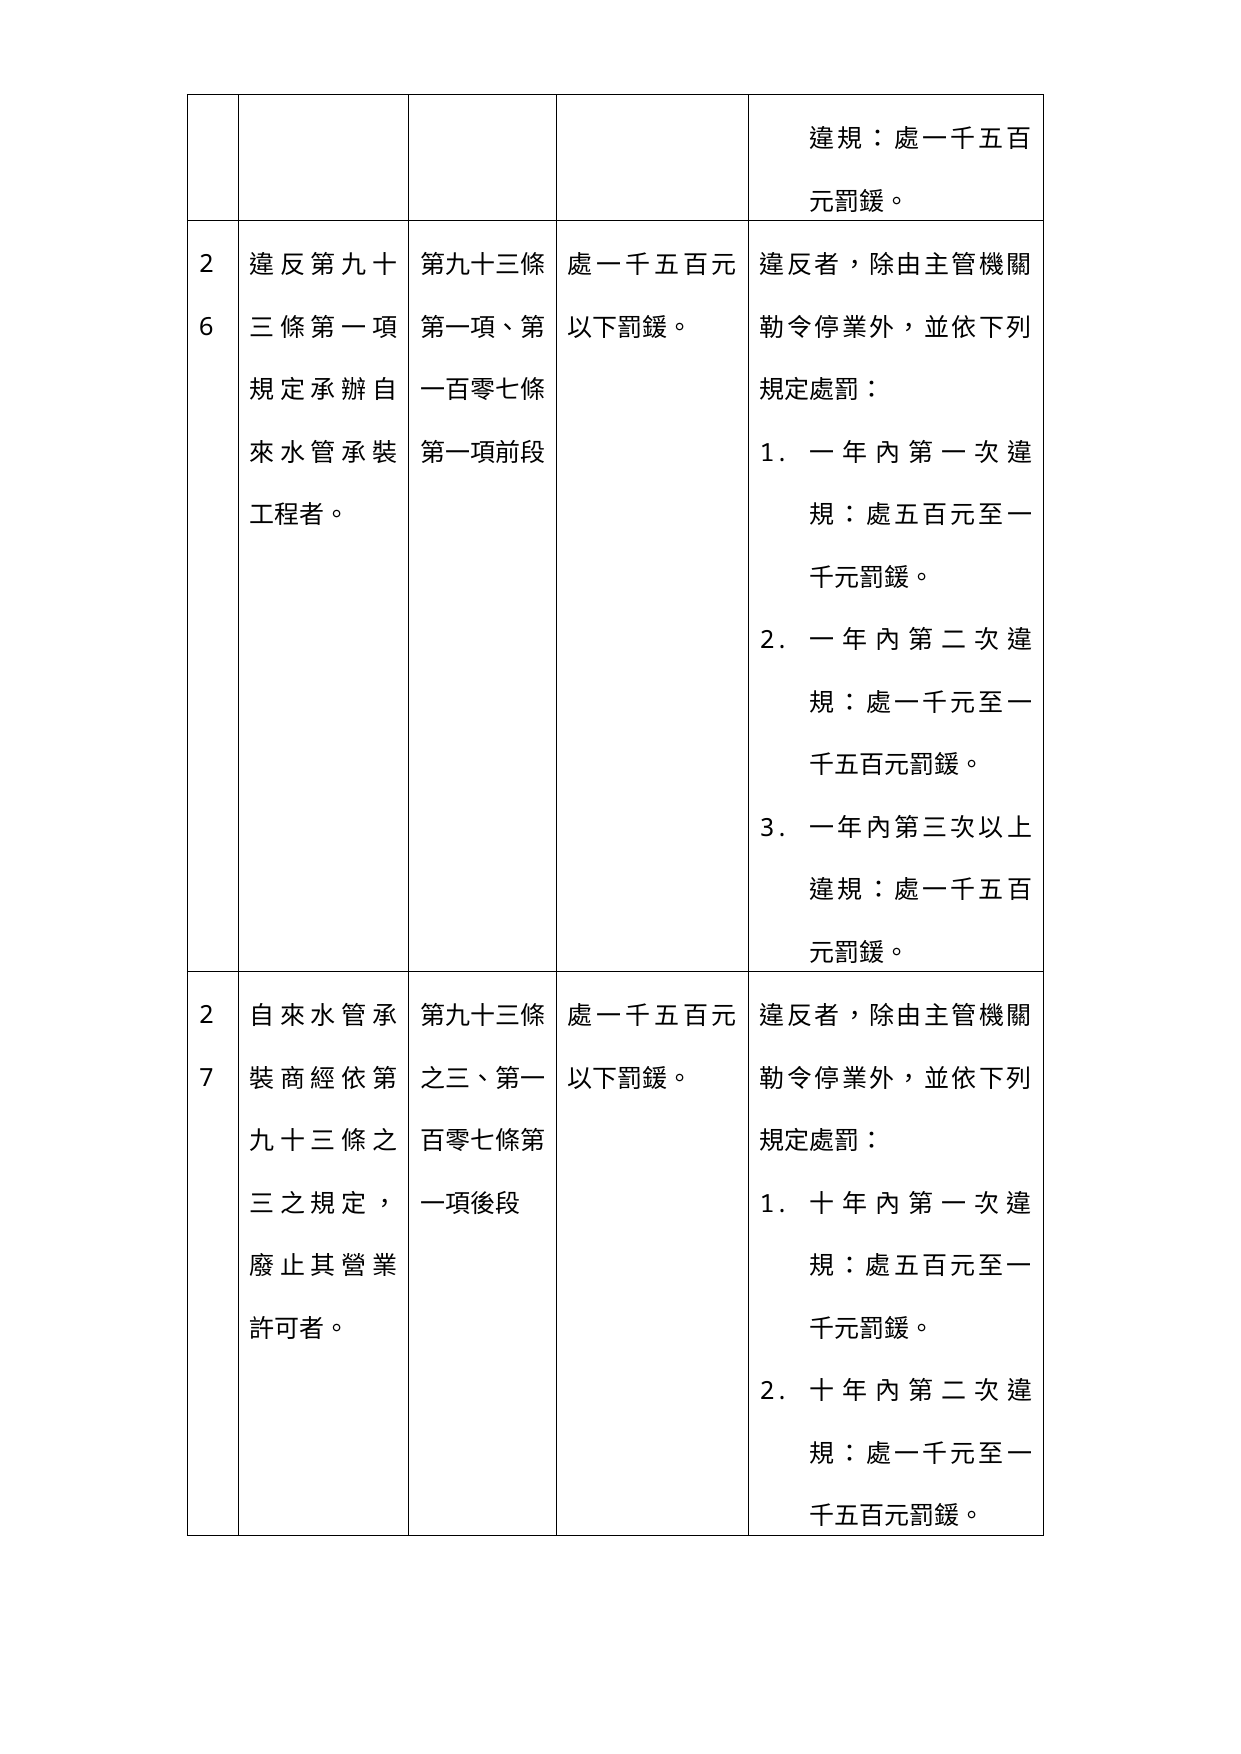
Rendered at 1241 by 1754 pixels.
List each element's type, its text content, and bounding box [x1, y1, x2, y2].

table_cell [239, 95, 408, 220]
table_cell 處一千五百元以下罰鍰。 [557, 972, 748, 1535]
table_cell 違反第九十三條第一項規定承辦自來水管承裝工程者。 [239, 221, 408, 971]
table_cell [188, 95, 238, 220]
table_cell [409, 95, 556, 220]
table_cell 違反者，除由主管機關勒令停業外，並依下列規定處罰： 一年內第一次違規：處五百元至一千元罰鍰。 一年內第二次違規：處一千元至一千五百元罰鍰。 一年內第三次以上違規：處一千五百元罰鍰。 [749, 221, 1043, 971]
table_cell 26 [188, 221, 238, 971]
table_cell 自來水管承裝商經依第九十三條之三之規定，廢止其營業許可者。 [239, 972, 408, 1535]
table_cell 一年內第一次違規：處三百元至六百元罰鍰。 一年內第二次違規：處六百元至九百元罰鍰。 一年內第三次違規：處九百元至一千二百元罰鍰。 一年內第四次違規：處一千二百元至一千五百元罰鍰。 一年內第五次以上違規：處一千五百元罰鍰。 [749, 95, 1043, 220]
table_cell 第九十三條之三、第一百零七條第一項後段 [409, 972, 556, 1535]
table_cell 處一千五百元以下罰鍰。 [557, 221, 748, 971]
table_cell 第九十三條第一項、第一百零七條第一項前段 [409, 221, 556, 971]
table_cell 違反者，除由主管機關勒令停業外，並依下列規定處罰： 十年內第一次違規：處五百元至一千元罰鍰。 十年內第二次違規：處一千元至一千五百元罰鍰。 十年內第三次以上違規：處一千五百元罰鍰。 [749, 972, 1043, 1535]
table_cell [557, 95, 748, 220]
table_cell 27 [188, 972, 238, 1535]
